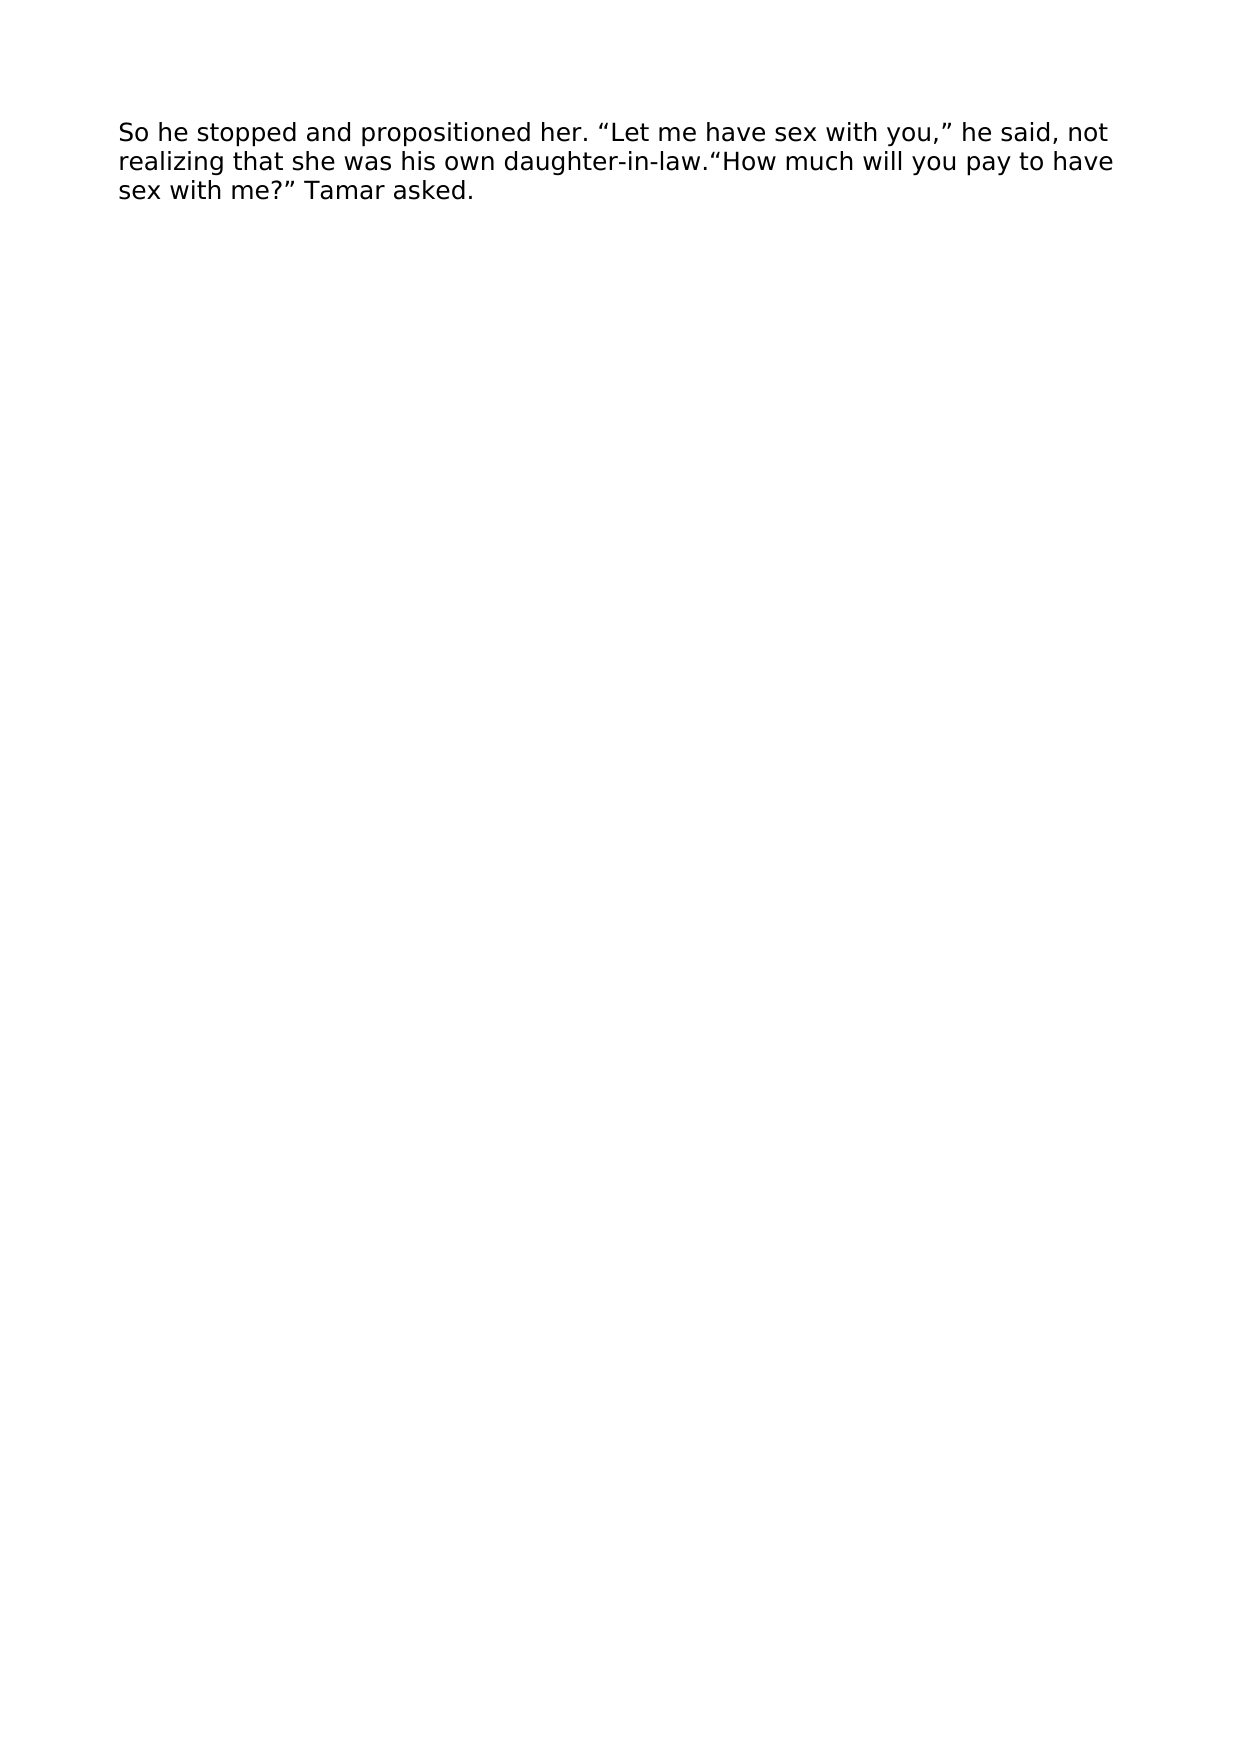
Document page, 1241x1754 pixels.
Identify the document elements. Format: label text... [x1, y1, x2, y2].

text So he stopped and propositioned her. “Let me have sex with you,” he said, not realizing that she was his own daughter-in-law.“How much will you pay to have sex with me?” Tamar asked. [118, 118, 1122, 206]
